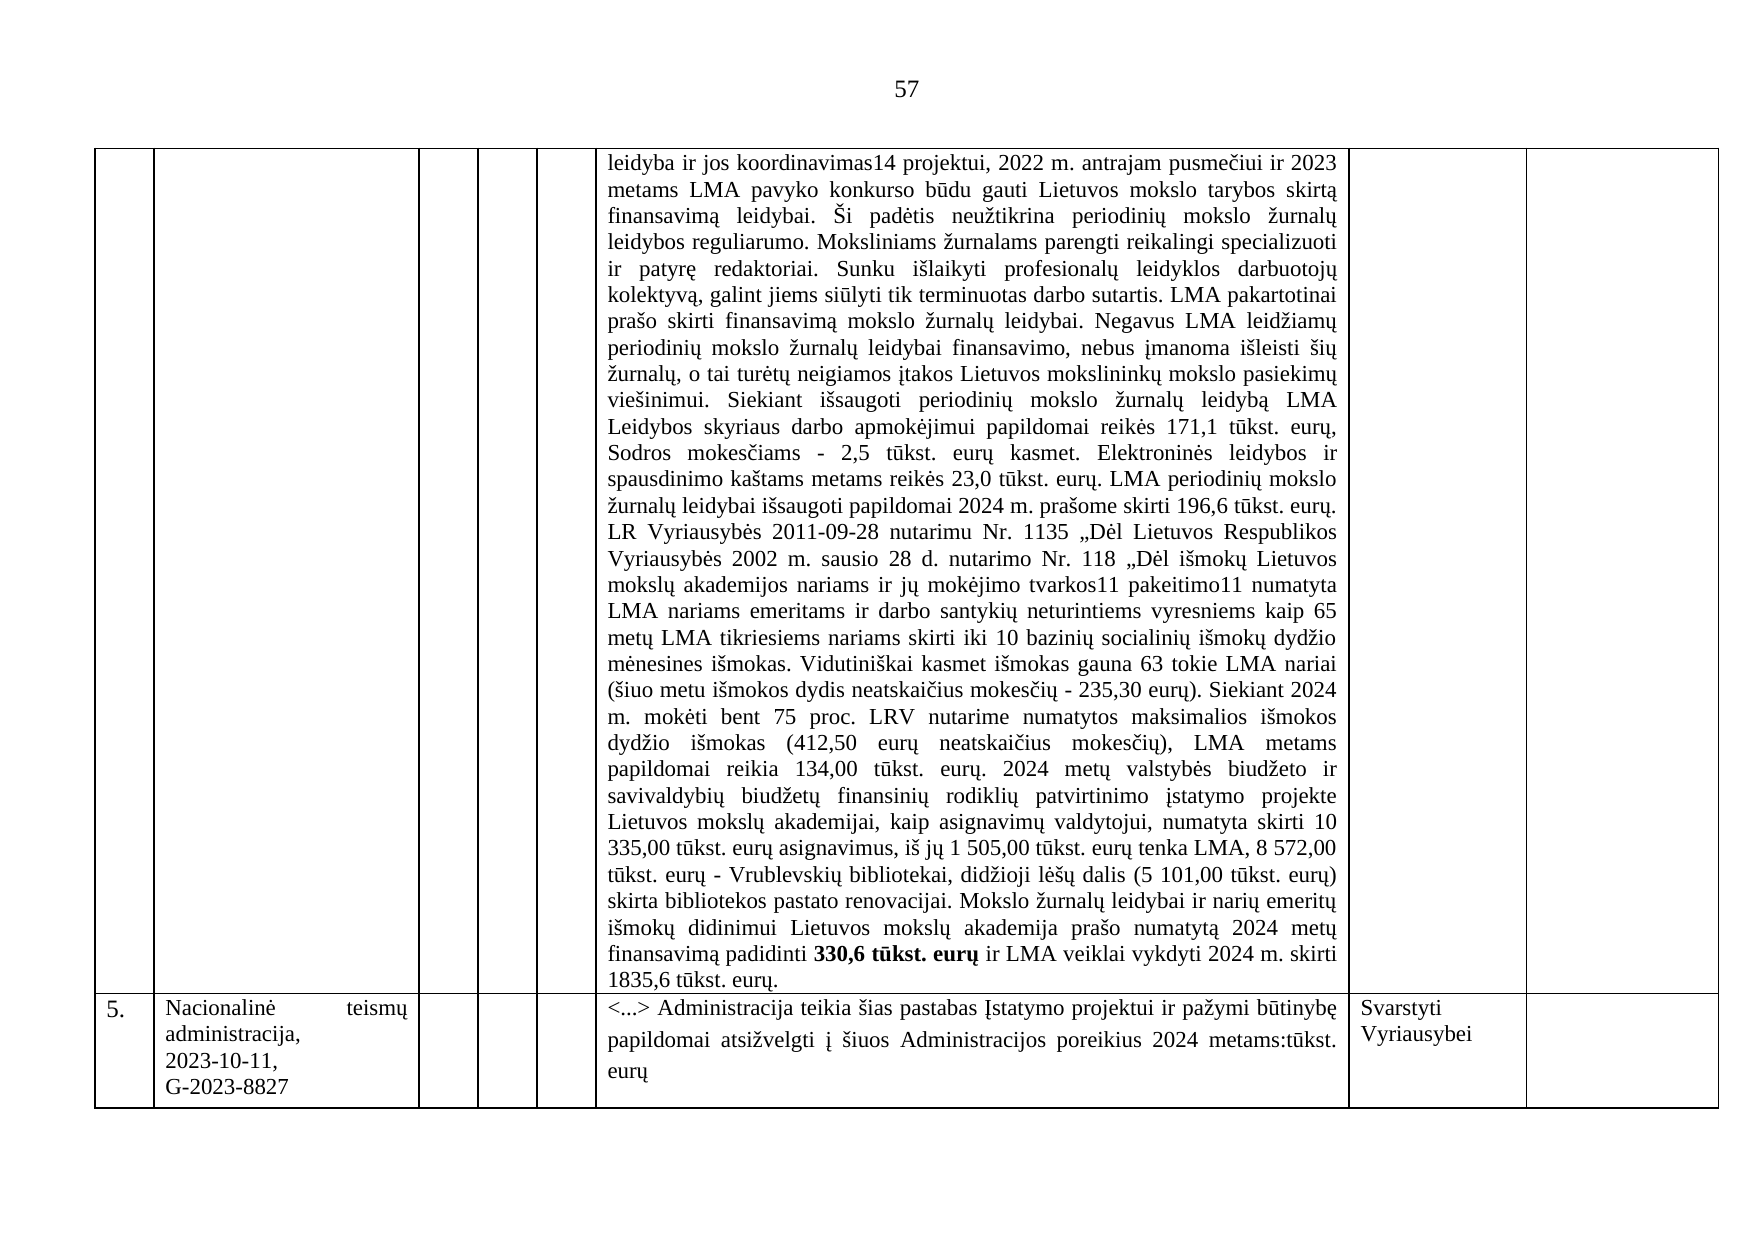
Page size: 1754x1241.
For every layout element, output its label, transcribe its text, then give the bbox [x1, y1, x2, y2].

table_cell [1527, 994, 1718, 1107]
table_cell [420, 149, 477, 993]
table_cell [420, 994, 477, 1107]
table_cell [538, 149, 595, 993]
table_cell Svarstyti Vyriausybei [1350, 994, 1526, 1107]
table_cell <...> Administracija teikia šias pastabas Įstatymo projektui ir pažymi būtinybę papildomai atsižvelgti į šiuos Administracijos poreikius 2024 metams:tūkst. eurų Dėl papildomo darbo užmokesčio įgyvendinant ir administruojant VIP Administracija nuo 2020 m. birželio mėn. įgyvendina tiesioginio finansavimo valstybės investicijų projektą (toliau – VIP) „Kokybės, paslaugų ir infrastruktūros tobulinimas Lietuvos teismuose“ (toliau – projektas) pagal 2014–2021 m. Europos ekonominės erdvės ir Norvegijos finansinių mechanizmų finansuojamą programą „Teisingumas ir vidaus reikalai“ (toliau – programa). <...> Administracija prašo skirti likusią 77 tūkst. eurų sumą, iš jų 75 tūkst. eurų darbo užmokesčiui, 2024 m. projektą įgyvendinantiems ir administruojantiems asmenims. Dėl papildomo Administracijos darbuotojų darbo užmokesčio Įstatymo projekte Administracijai darbo užmokesčiui, be VIP administravimui skirtų darbo užmokesčio lėšų, yra skirti papildomai tik 36 tūkst. eurų, iš jų: 11 tūkst. eurų dėl MMA padidinimo iki 924 eurų, 10 tūkst. eurų valstybės tarnautojams priedams už stažą, 12 tūkst. eurų. Valstybės tarnybos reformos įgyvendinimui (įstaigos vadovo atlyginimui) ir 3 tūkst. eurų minimalių koeficientų didinimui. Toks papildomas lėšų skyrimas nėra pakankamas, ir, jei nebus skirtas papildomas finansavimas darbo užmokesčio fondui, tai jau 2024 m. lapkričio mėn. Administracija neturės galimybės atsiskaityti su darbuotojais ir valstybės institucijomis.,<...> Atsižvelgiant į tai, Administracija prašo skirti papildomus asignavimus darbo užmokesčiui – 445 tūkst. eurų: iš jų koeficientų didinimui – 431 tūkst. eurų, kintamosios dalies nustatymui po vertinimo – 14 tūkst. eurų. [597, 994, 1348, 1107]
table_cell 5. [96, 994, 153, 1107]
table_cell leidyba ir jos koordinavimas14 projektui, 2022 m. antrajam pusmečiui ir 2023 metams LMA pavyko konkurso būdu gauti Lietuvos mokslo tarybos skirtą finansavimą leidybai. Ši padėtis neužtikrina periodinių mokslo žurnalų leidybos reguliarumo. Moksliniams žurnalams parengti reikalingi specializuoti ir patyrę redaktoriai. Sunku išlaikyti profesionalų leidyklos darbuotojų kolektyvą, galint jiems siūlyti tik terminuotas darbo sutartis. LMA pakartotinai prašo skirti finansavimą mokslo žurnalų leidybai. Negavus LMA leidžiamų periodinių mokslo žurnalų leidybai finansavimo, nebus įmanoma išleisti šių žurnalų, o tai turėtų neigiamos įtakos Lietuvos mokslininkų mokslo pasiekimų viešinimui. Siekiant išsaugoti periodinių mokslo žurnalų leidybą LMA Leidybos skyriaus darbo apmokėjimui papildomai reikės 171,1 tūkst. eurų, Sodros mokesčiams - 2,5 tūkst. eurų kasmet. Elektroninės leidybos ir spausdinimo kaštams metams reikės 23,0 tūkst. eurų. LMA periodinių mokslo žurnalų leidybai išsaugoti papildomai 2024 m. prašome skirti 196,6 tūkst. eurų. LR Vyriausybės 2011-09-28 nutarimu Nr. 1135 „Dėl Lietuvos Respublikos Vyriausybės 2002 m. sausio 28 d. nutarimo Nr. 118 „Dėl išmokų Lietuvos mokslų akademijos nariams ir jų mokėjimo tvarkos11 pakeitimo11 numatyta LMA nariams emeritams ir darbo santykių neturintiems vyresniems kaip 65 metų LMA tikriesiems nariams skirti iki 10 bazinių socialinių išmokų dydžio mėnesines išmokas. Vidutiniškai kasmet išmokas gauna 63 tokie LMA nariai (šiuo metu išmokos dydis neatskaičius mokesčių - 235,30 eurų). Siekiant 2024 m. mokėti bent 75 proc. LRV nutarime numatytos maksimalios išmokos dydžio išmokas (412,50 eurų neatskaičius mokesčių), LMA metams papildomai reikia 134,00 tūkst. eurų. 2024 metų valstybės biudžeto ir savivaldybių biudžetų finansinių rodiklių patvirtinimo įstatymo projekte Lietuvos mokslų akademijai, kaip asignavimų valdytojui, numatyta skirti 10 335,00 tūkst. eurų asignavimus, iš jų 1 505,00 tūkst. eurų tenka LMA, 8 572,00 tūkst. eurų - Vrublevskių bibliotekai, didžioji lėšų dalis (5 101,00 tūkst. eurų) skirta bibliotekos pastato renovacijai. Mokslo žurnalų leidybai ir narių emeritų išmokų didinimui Lietuvos mokslų akademija prašo numatytą 2024 metų finansavimą padidinti 330,6 tūkst. eurų ir LMA veiklai vykdyti 2024 m. skirti 1835,6 tūkst. eurų. [597, 149, 1348, 993]
table_cell [479, 149, 536, 993]
table_cell [479, 994, 536, 1107]
table_cell [96, 149, 153, 993]
table_cell [155, 149, 418, 993]
table_cell [1527, 149, 1718, 993]
table_cell Nacionalinė teismų administracija, 2023-10-11, G-2023-8827 [155, 994, 418, 1107]
table_cell [1350, 149, 1526, 993]
table_cell [538, 994, 595, 1107]
